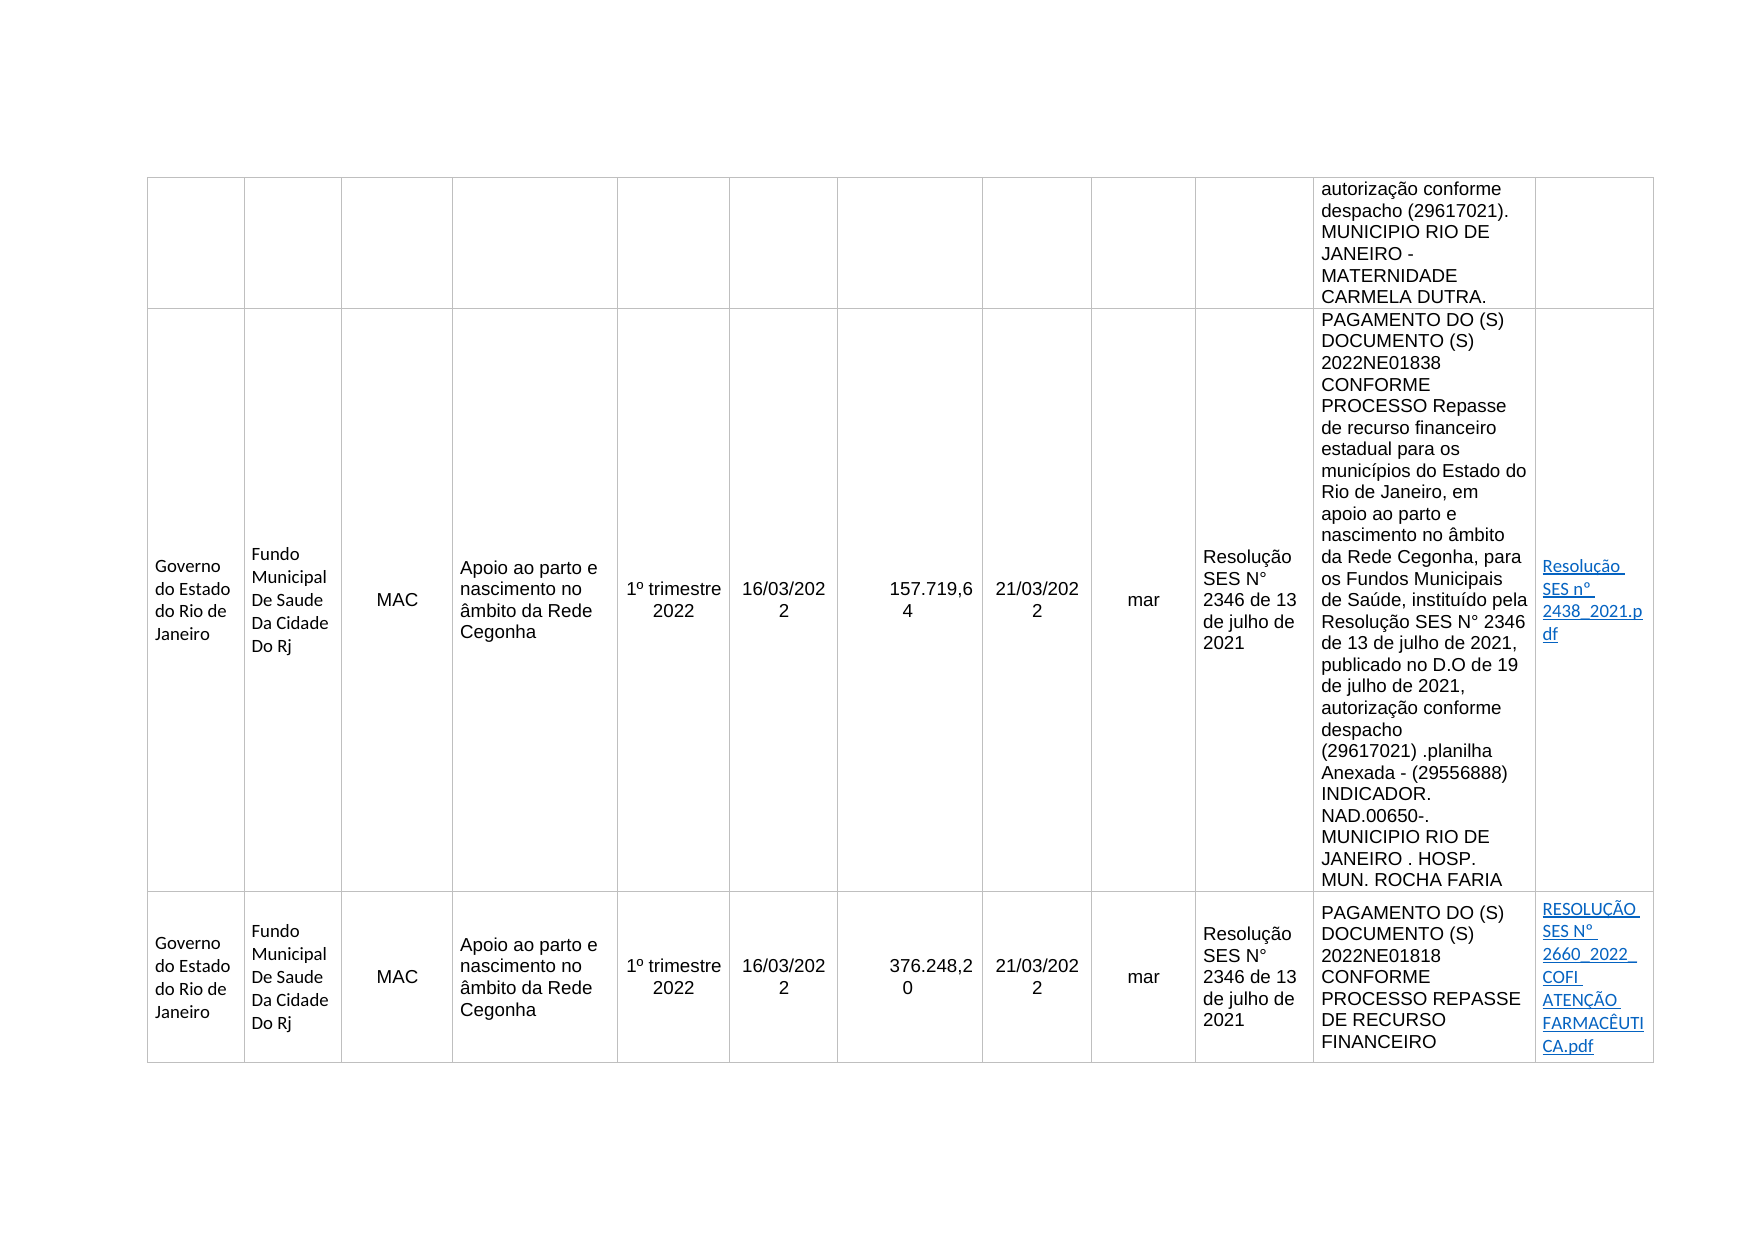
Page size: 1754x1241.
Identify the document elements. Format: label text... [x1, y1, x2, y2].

table_cell 1º trimestre 2022 [618, 892, 729, 1062]
table_cell 21/03/2022 [983, 892, 1091, 1062]
table_cell 16/03/2022 [730, 309, 837, 891]
table_cell [983, 178, 1091, 308]
table_cell MAC [342, 309, 452, 891]
table_cell 16/03/2022 [730, 892, 837, 1062]
table_cell 1º trimestre 2022 [618, 309, 729, 891]
table_cell Fundo Municipal De Saude Da Cidade Do Rj [245, 309, 341, 891]
table_cell [618, 178, 729, 308]
table_cell Resolução SES N° 2346 de 13 de julho de 2021 [1196, 309, 1313, 891]
table_cell [1536, 178, 1653, 308]
table_cell autorização conforme despacho (29617021). MUNICIPIO RIO DE JANEIRO - MATERNIDADE CARMELA DUTRA. [1314, 178, 1535, 308]
table_cell [342, 178, 452, 308]
table_cell [838, 178, 982, 308]
table_cell [148, 178, 244, 308]
table_cell [1196, 178, 1313, 308]
table_cell Resolução SES nº 2438_2021.pdf [1536, 309, 1653, 891]
table_cell Resolução SES N° 2346 de 13 de julho de 2021 [1196, 892, 1313, 1062]
table_cell Governo do Estado do Rio de Janeiro [148, 892, 244, 1062]
table_cell PAGAMENTO DO (S) DOCUMENTO (S) 2022NE01818 CONFORME PROCESSO REPASSE DE RECURSO FINANCEIRO [1314, 892, 1535, 1062]
table_cell mar [1092, 309, 1195, 891]
table_cell RESOLUÇÃO SES Nº 2660_2022_COFI ATENÇÃO FARMACÊUTICA.pdf [1536, 892, 1653, 1062]
table_cell 21/03/2022 [983, 309, 1091, 891]
table_cell [1092, 178, 1195, 308]
table_cell mar [1092, 892, 1195, 1062]
table_cell [730, 178, 837, 308]
table_cell Apoio ao parto e nascimento no âmbito da Rede Cegonha [453, 309, 617, 891]
table_cell Governo do Estado do Rio de Janeiro [148, 309, 244, 891]
table_cell PAGAMENTO DO (S) DOCUMENTO (S) 2022NE01838 CONFORME PROCESSO Repasse de recurso financeiro estadual para os municípios do Estado do Rio de Janeiro, em apoio ao parto e nascimento no âmbito da Rede Cegonha, para os Fundos Municipais de Saúde, instituído pela Resolução SES N° 2346 de 13 de julho de 2021, publicado no D.O de 19 de julho de 2021, autorização conforme despacho (29617021) .planilha Anexada - (29556888) INDICADOR. NAD.00650-. MUNICIPIO RIO DE JANEIRO . HOSP. MUN. ROCHA FARIA [1314, 309, 1535, 891]
table_cell Apoio ao parto e nascimento no âmbito da Rede Cegonha [453, 892, 617, 1062]
table_cell MAC [342, 892, 452, 1062]
table_cell [245, 178, 341, 308]
table_cell 157.719,64 [838, 309, 982, 891]
table_cell 376.248,20 [838, 892, 982, 1062]
table_cell Fundo Municipal De Saude Da Cidade Do Rj [245, 892, 341, 1062]
table_cell [453, 178, 617, 308]
